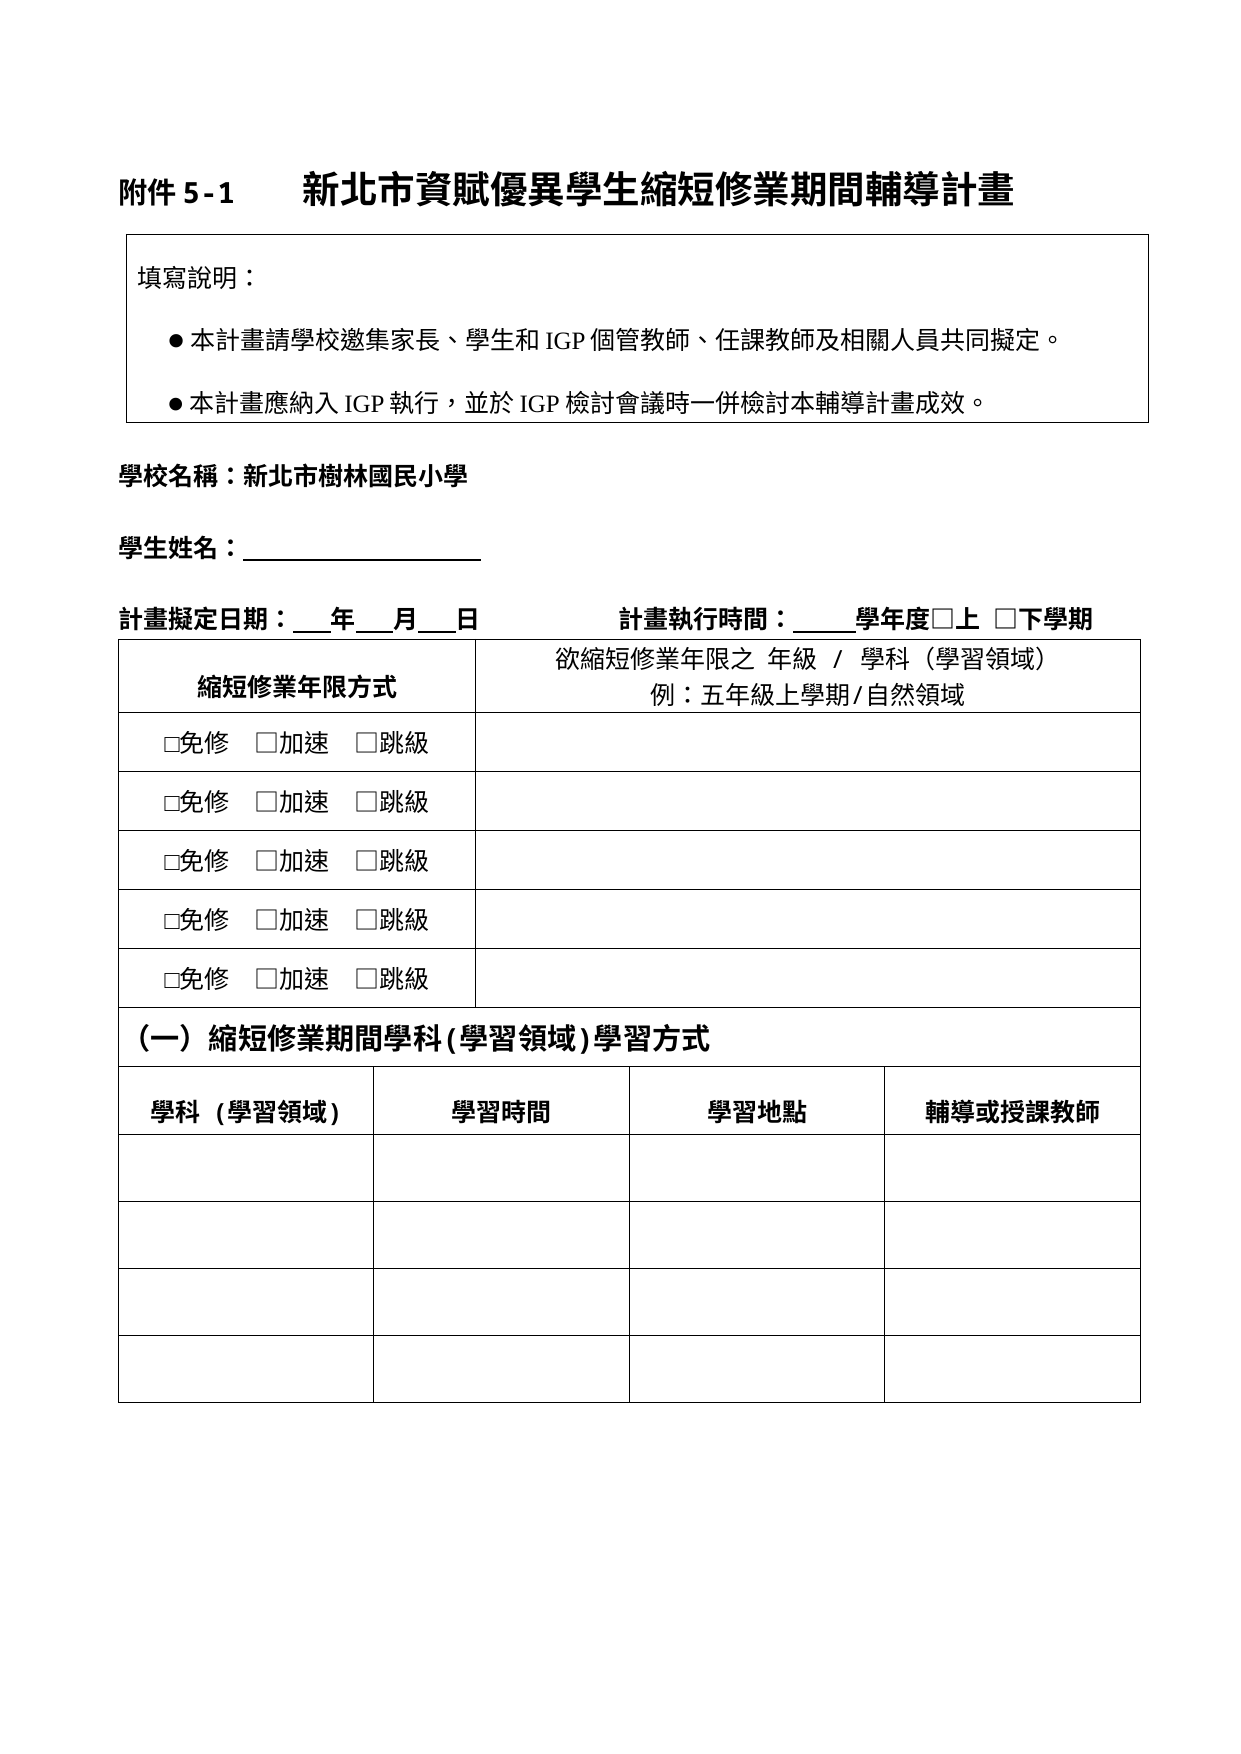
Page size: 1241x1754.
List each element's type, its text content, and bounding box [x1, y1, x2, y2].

subtitle 附件5-1 新北市資賦優異學生縮短修業期間輔導計畫 [118, 160, 1122, 215]
table_cell [374, 1269, 629, 1335]
table_cell [119, 1135, 373, 1201]
table_cell [119, 1336, 373, 1402]
table_cell [630, 1202, 884, 1268]
table_cell □免修 □加速 □跳級 [119, 772, 475, 830]
table_cell [630, 1135, 884, 1201]
table_cell [476, 831, 1140, 889]
table_cell □免修 □加速 □跳級 [119, 890, 475, 948]
table_cell [885, 1135, 1140, 1201]
subtitle 學生姓名： [118, 504, 1240, 567]
table_cell [476, 949, 1140, 1007]
table_cell [119, 1202, 373, 1268]
table_cell [374, 1336, 629, 1402]
table_cell [374, 1202, 629, 1268]
table_header 縮短修業年限方式 [119, 640, 475, 712]
table_cell 輔導或授課教師 [885, 1067, 1140, 1133]
table_cell [885, 1269, 1140, 1335]
table_cell [476, 890, 1140, 948]
text 計畫擬定日期： 年 月 日 計畫執行時間： 學年度□上 □下學期 [118, 576, 1240, 639]
table_cell [374, 1135, 629, 1201]
table_cell □免修 □加速 □跳級 [119, 949, 475, 1007]
table_cell [630, 1336, 884, 1402]
subtitle 學校名稱：新北市樹林國民小學 [118, 433, 1240, 495]
table_cell 學習時間 [374, 1067, 629, 1133]
table_cell [476, 713, 1140, 771]
table_cell □免修 □加速 □跳級 [119, 713, 475, 771]
table_header 欲縮短修業年限之 年級 / 學科（學習領域） 例：五年級上學期/自然領域 [476, 640, 1140, 712]
table_cell [476, 772, 1140, 830]
table_cell [885, 1202, 1140, 1268]
table_cell [885, 1336, 1140, 1402]
table_cell 學科 (學習領域) [119, 1067, 373, 1133]
table_cell 學習地點 [630, 1067, 884, 1133]
table_cell [630, 1269, 884, 1335]
table_header 填寫說明： 本計畫請學校邀集家長、學生和IGP個管教師、任課教師及相關人員共同擬定。 本計畫應納入IGP執行，並於IGP檢討會議時一併檢討本輔導計畫成效。 [127, 235, 1148, 422]
table_cell （一）縮短修業期間學科(學習領域)學習方式 [119, 1008, 1140, 1066]
table_cell □免修 □加速 □跳級 [119, 831, 475, 889]
table_cell [119, 1269, 373, 1335]
